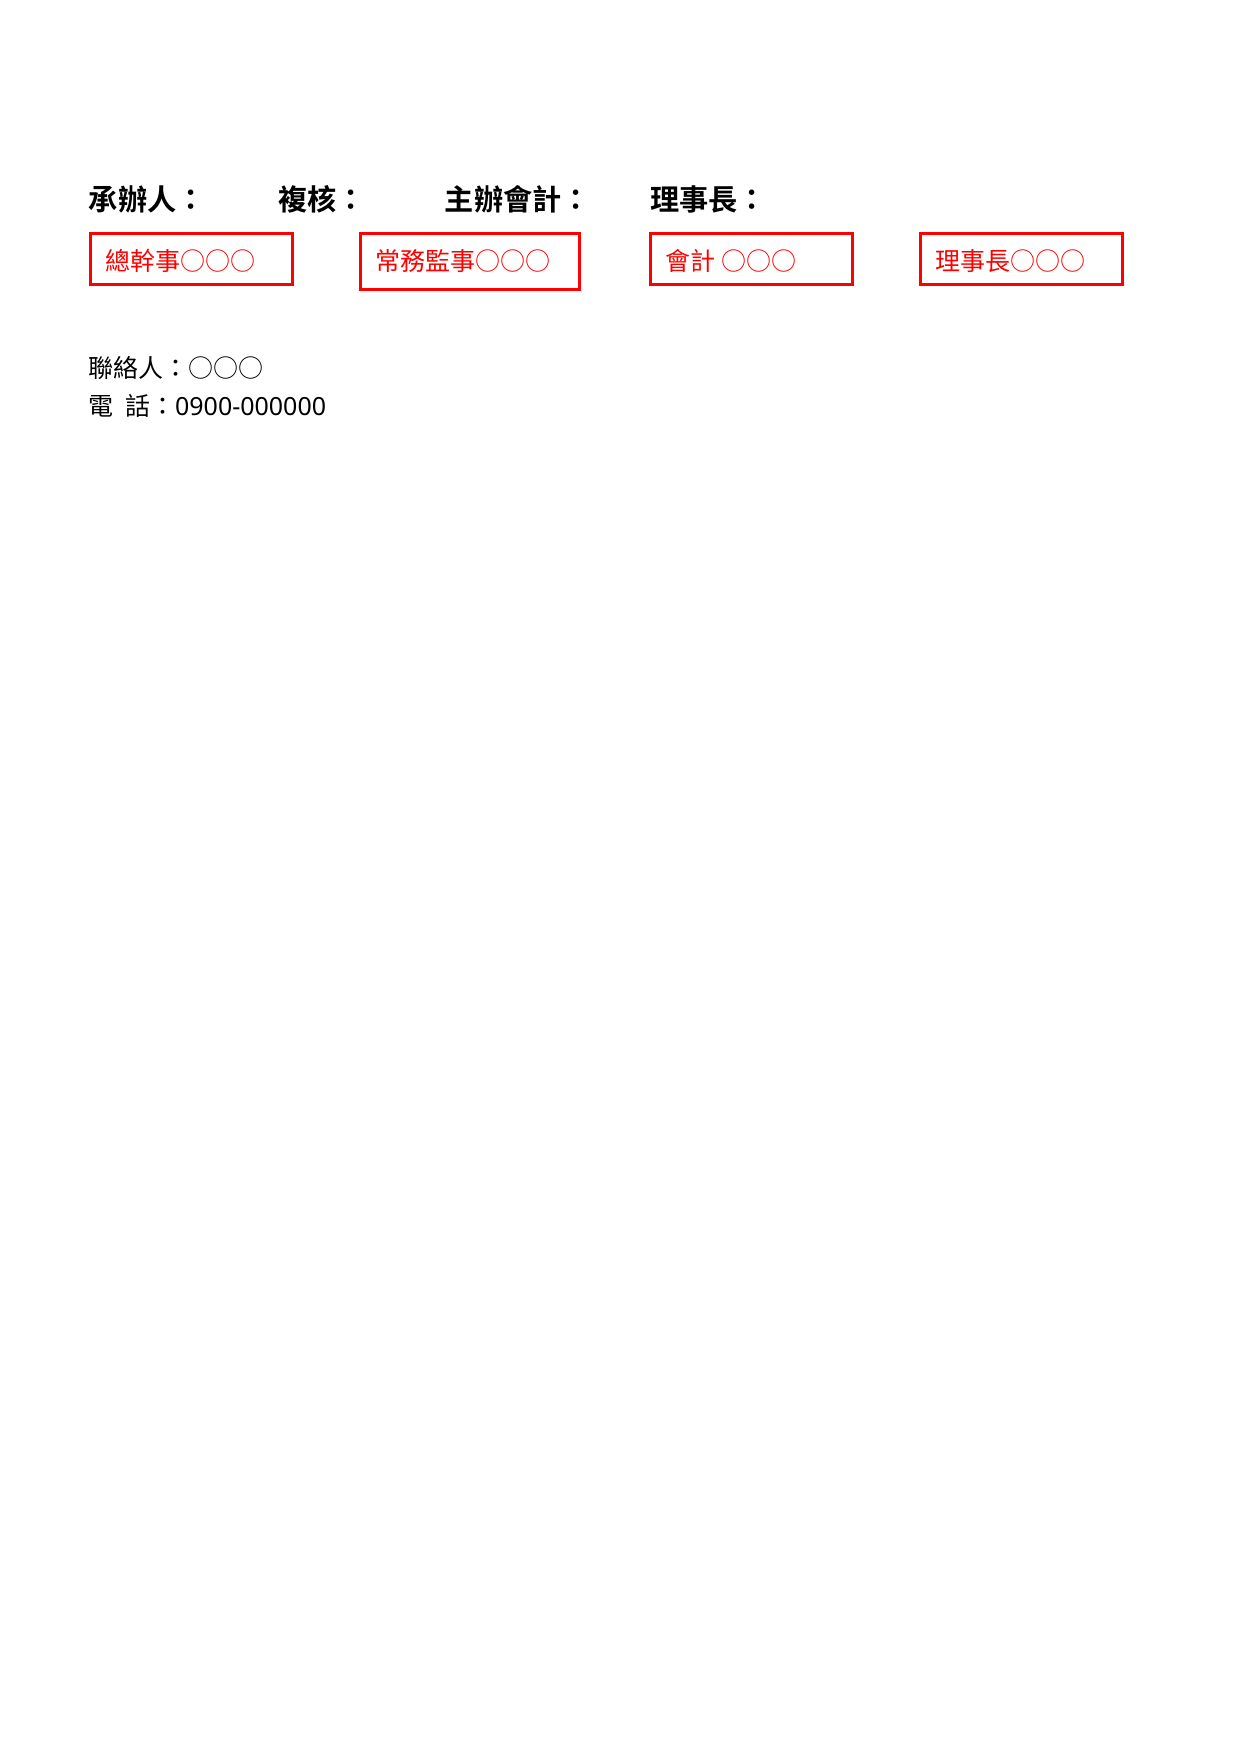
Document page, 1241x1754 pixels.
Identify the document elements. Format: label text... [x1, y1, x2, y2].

text 常務監事○○○ [375, 241, 565, 278]
text 聯絡人：○○○ [89, 348, 1134, 386]
text 總幹事○○○ [105, 241, 278, 278]
text 承辦人： 複核： 主辦會計： 理事長： [89, 161, 1134, 236]
text 會計 ○○○ [665, 241, 838, 278]
text 電 話：0900-000000 [89, 386, 1134, 423]
text 理事長○○○ [935, 241, 1108, 278]
